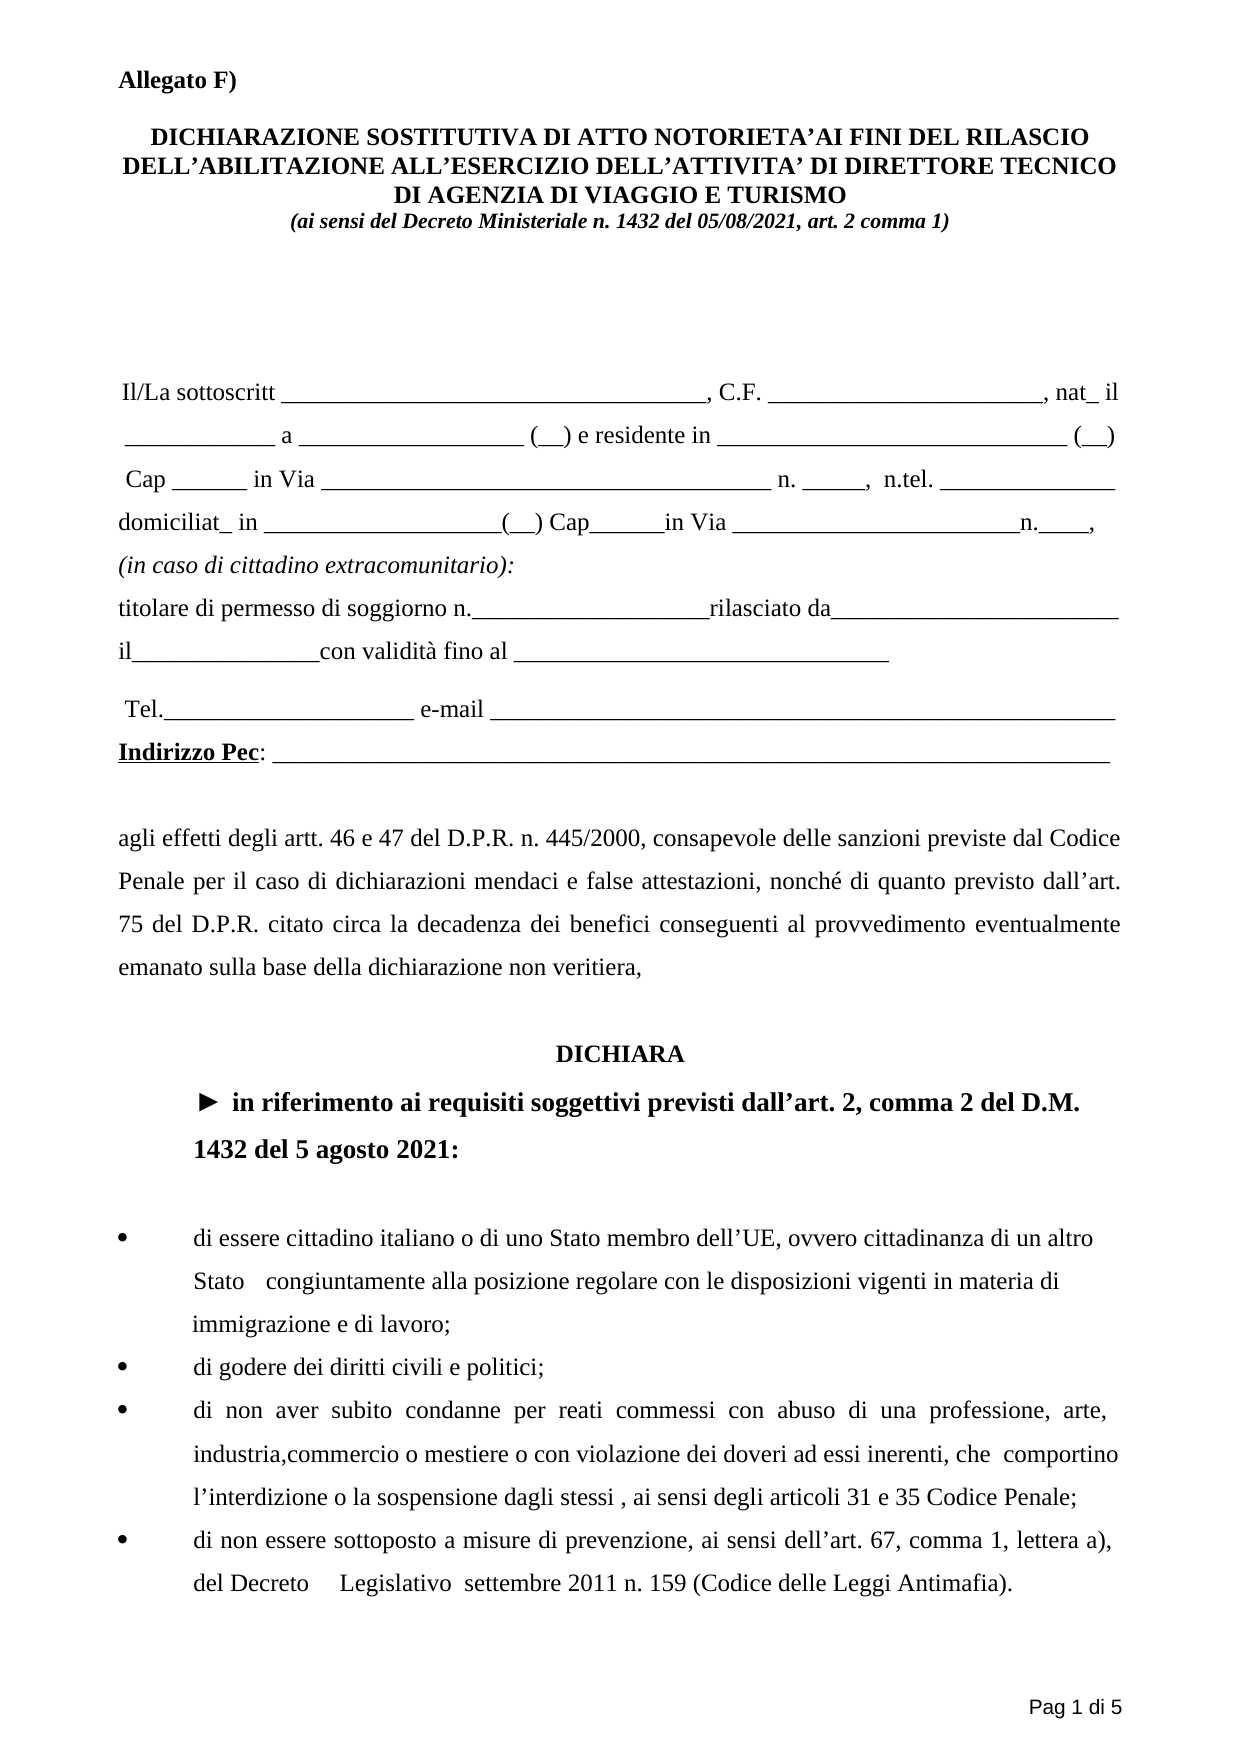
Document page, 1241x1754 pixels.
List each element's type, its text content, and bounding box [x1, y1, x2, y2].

text DICHIARAZIONE SOSTITUTIVA DI ATTO NOTORIETA’AI FINI DEL RILASCIO DELL’ABILITAZIONE ALL’ESERCIZIO DELL’ATTIVITA’ DI DIRETTORE TECNICO DI AGENZIA DI VIAGGIO E TURISMO [118, 122, 1122, 208]
text immigrazione e di lavoro; [118, 1309, 1122, 1338]
text titolare di permesso di soggiorno n.___________________rilasciato da_______________________ il_______________con validità fino al ______________________________ [118, 593, 1122, 665]
text agli effetti degli artt. 46 e 47 del D.P.R. n. 445/2000, consapevole delle sanzioni previste dal Codice Penale per il caso di dichiarazioni mendaci e false attestazioni, nonché di quanto previsto dall’art. 75 del D.P.R. citato circa la decadenza dei benefici conseguenti al provvedimento eventualmente emanato sulla base della dichiarazione non veritiera, [118, 823, 1122, 981]
text Tel.____________________ e-mail __________________________________________________ [118, 694, 1122, 722]
list di essere cittadino italiano o di uno Stato membro dell’UE, ovvero cittadinanza di un altro Stato congiuntamente alla posizione regolare con le disposizioni vigenti in materia di [118, 1223, 1122, 1295]
text DICHIARA [118, 1039, 1122, 1067]
list di non aver subito condanne per reati commessi con abuso di una professione, arte, industria,commercio o mestiere o con violazione dei doveri ad essi inerenti, che comportino l’interdizione o la sospensione dagli stessi , ai sensi degli articoli 31 e 35 Codice Penale; [118, 1396, 1122, 1511]
text (in caso di cittadino extracomunitario): [118, 550, 1122, 579]
text Indirizzo Pec: ___________________________________________________________________ [118, 737, 1122, 766]
text (ai sensi del Decreto Ministeriale n. 1432 del 05/08/2021, art. 2 comma 1) [118, 208, 1122, 234]
text Allegato F) [118, 65, 1122, 93]
text Il/La sottoscritt __________________________________, C.F. ______________________, nat_ il ____________ a __________________ (__) e residente in ____________________________ (__) Cap ______ in Via ____________________________________ n. _____, n.tel. ______________ [118, 377, 1122, 492]
text domiciliat_ in ___________________(__) Cap______in Via _______________________n.____, [118, 507, 1122, 536]
text ► in riferimento ai requisiti soggettivi previsti dall’art. 2, comma 2 del D.M. 1432 del 5 agosto 2021: [193, 1082, 1122, 1164]
list di godere dei diritti civili e politici; [118, 1352, 1122, 1381]
list di non essere sottoposto a misure di prevenzione, ai sensi dell’art. 67, comma 1, lettera a), del Decreto Legislativo settembre 2011 n. 159 (Codice delle Leggi Antimafia). [118, 1525, 1122, 1597]
